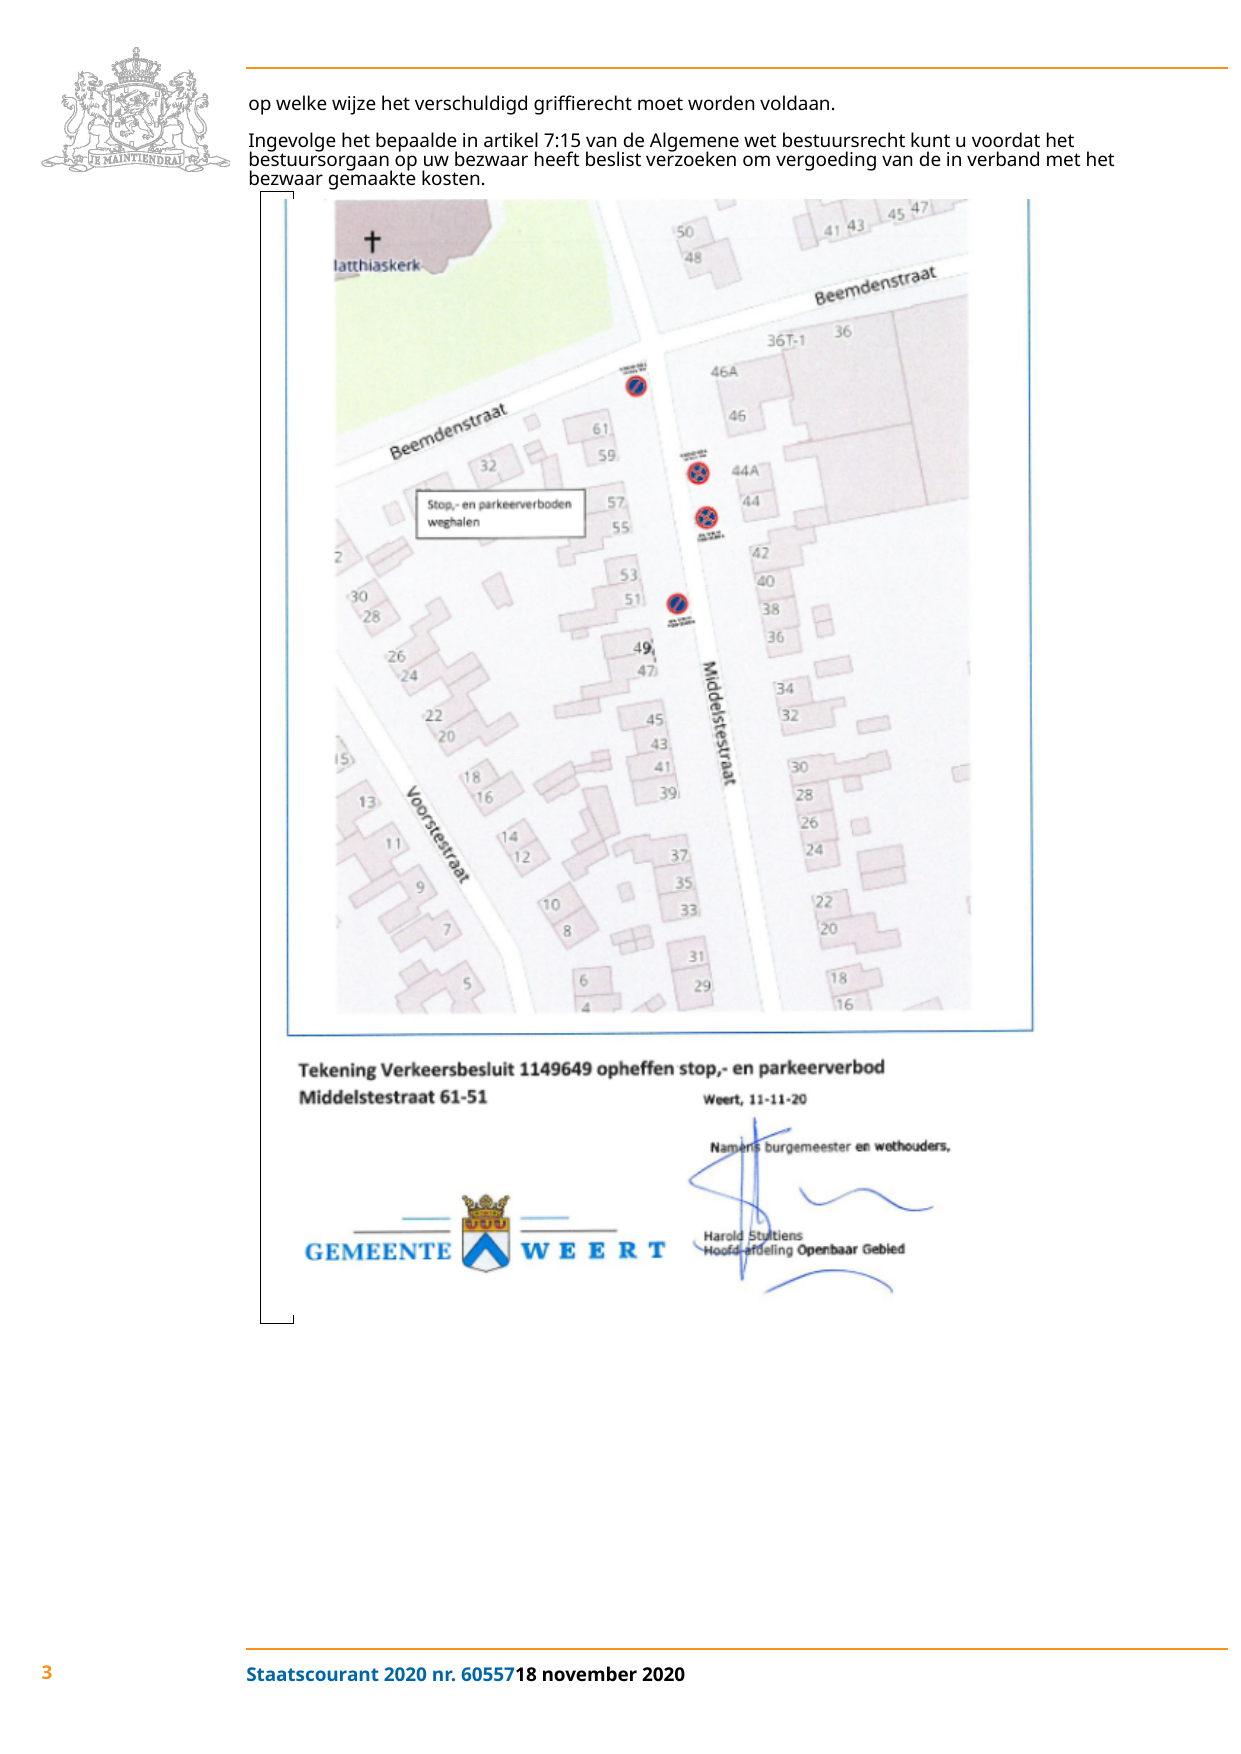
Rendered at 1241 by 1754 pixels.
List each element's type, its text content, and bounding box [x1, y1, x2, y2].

text op welke wijze het verschuldigd griffierecht moet worden voldaan. [248, 95, 1152, 114]
picture [268, 199, 1067, 1315]
picture [41, 47, 231, 172]
text Ingevolge het bepaalde in artikel 7:15 van de Algemene wet bestuursrecht kunt u voordat het bestuursorgaan op uw bezwaar heeft beslist verzoeken om vergoeding van de in verband met het bezwaar gemaakte kosten. [248, 132, 1152, 189]
